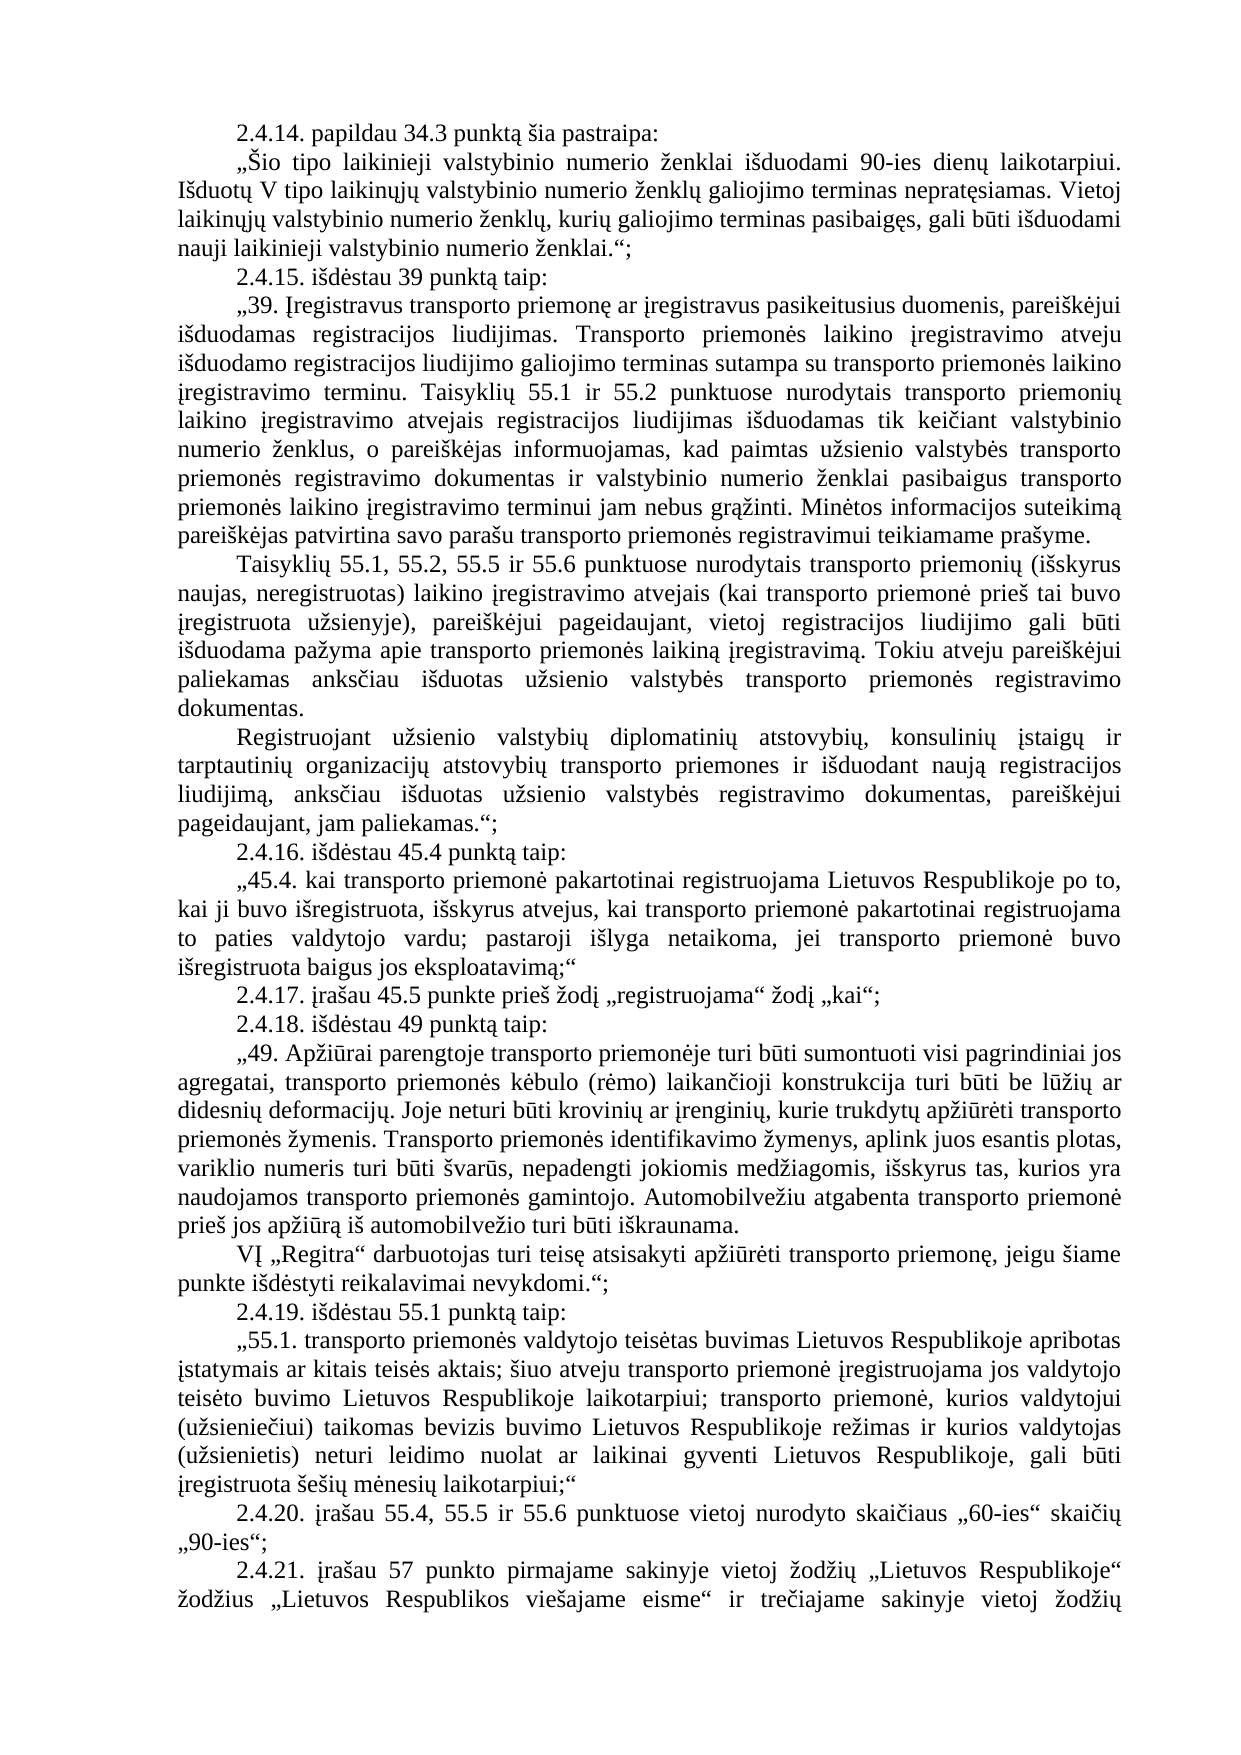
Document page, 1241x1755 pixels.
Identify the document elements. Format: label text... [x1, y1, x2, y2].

text „39. Įregistravus transporto priemonę ar įregistravus pasikeitusius duomenis, pareiškėjui išduodamas registracijos liudijimas. Transporto priemonės laikino įregistravimo atveju išduodamo registracijos liudijimo galiojimo terminas sutampa su transporto priemonės laikino įregistravimo terminu. Taisyklių 55.1 ir 55.2 punktuose nurodytais transporto priemonių laikino įregistravimo atvejais registracijos liudijimas išduodamas tik keičiant valstybinio numerio ženklus, o pareiškėjas informuojamas, kad paimtas užsienio valstybės transporto priemonės registravimo dokumentas ir valstybinio numerio ženklai pasibaigus transporto priemonės laikino įregistravimo terminui jam nebus grąžinti. Minėtos informacijos suteikimą pareiškėjas patvirtina savo parašu transporto priemonės registravimui teikiamame prašyme. [177, 291, 1122, 549]
text 2.4.21. įrašau 57 punkto pirmajame sakinyje vietoj žodžių „Lietuvos Respublikoje“ žodžius „Lietuvos Respublikos viešajame eisme“ ir trečiajame sakinyje vietoj žodžių [177, 1556, 1122, 1613]
text 2.4.19. išdėstau 55.1 punktą taip: [177, 1297, 1122, 1326]
text „45.4. kai transporto priemonė pakartotinai registruojama Lietuvos Respublikoje po to, kai ji buvo išregistruota, išskyrus atvejus, kai transporto priemonė pakartotinai registruojama to paties valdytojo vardu; pastaroji išlyga netaikoma, jei transporto priemonė buvo išregistruota baigus jos eksploatavimą;“ [177, 866, 1122, 981]
text „55.1. transporto priemonės valdytojo teisėtas buvimas Lietuvos Respublikoje apribotas įstatymais ar kitais teisės aktais; šiuo atveju transporto priemonė įregistruojama jos valdytojo teisėto buvimo Lietuvos Respublikoje laikotarpiui; transporto priemonė, kurios valdytojui (užsieniečiui) taikomas bevizis buvimo Lietuvos Respublikoje režimas ir kurios valdytojas (užsienietis) neturi leidimo nuolat ar laikinai gyventi Lietuvos Respublikoje, gali būti įregistruota šešių mėnesių laikotarpiui;“ [177, 1326, 1122, 1498]
text 2.4.16. išdėstau 45.4 punktą taip: [177, 837, 1122, 866]
text 2.4.15. išdėstau 39 punktą taip: [177, 262, 1122, 291]
text 2.4.17. įrašau 45.5 punkte prieš žodį „registruojama“ žodį „kai“; [177, 981, 1122, 1009]
text „Šio tipo laikinieji valstybinio numerio ženklai išduodami 90-ies dienų laikotarpiui. Išduotų V tipo laikinųjų valstybinio numerio ženklų galiojimo terminas nepratęsiamas. Vietoj laikinųjų valstybinio numerio ženklų, kurių galiojimo terminas pasibaigęs, gali būti išduodami nauji laikinieji valstybinio numerio ženklai.“; [177, 147, 1122, 262]
text Taisyklių 55.1, 55.2, 55.5 ir 55.6 punktuose nurodytais transporto priemonių (išskyrus naujas, neregistruotas) laikino įregistravimo atvejais (kai transporto priemonė prieš tai buvo įregistruota užsienyje), pareiškėjui pageidaujant, vietoj registracijos liudijimo gali būti išduodama pažyma apie transporto priemonės laikiną įregistravimą. Tokiu atveju pareiškėjui paliekamas anksčiau išduotas užsienio valstybės transporto priemonės registravimo dokumentas. [177, 549, 1122, 722]
text 2.4.18. išdėstau 49 punktą taip: [177, 1009, 1122, 1038]
text Registruojant užsienio valstybių diplomatinių atstovybių, konsulinių įstaigų ir tarptautinių organizacijų atstovybių transporto priemones ir išduodant naują registracijos liudijimą, anksčiau išduotas užsienio valstybės registravimo dokumentas, pareiškėjui pageidaujant, jam paliekamas.“; [177, 722, 1122, 837]
text 2.4.14. papildau 34.3 punktą šia pastraipa: [177, 118, 1122, 147]
text VĮ „Regitra“ darbuotojas turi teisę atsisakyti apžiūrėti transporto priemonę, jeigu šiame punkte išdėstyti reikalavimai nevykdomi.“; [177, 1239, 1122, 1297]
text „49. Apžiūrai parengtoje transporto priemonėje turi būti sumontuoti visi pagrindiniai jos agregatai, transporto priemonės kėbulo (rėmo) laikančioji konstrukcija turi būti be lūžių ar didesnių deformacijų. Joje neturi būti krovinių ar įrenginių, kurie trukdytų apžiūrėti transporto priemonės žymenis. Transporto priemonės identifikavimo žymenys, aplink juos esantis plotas, variklio numeris turi būti švarūs, nepadengti jokiomis medžiagomis, išskyrus tas, kurios yra naudojamos transporto priemonės gamintojo. Automobilvežiu atgabenta transporto priemonė prieš jos apžiūrą iš automobilvežio turi būti iškraunama. [177, 1038, 1122, 1239]
text 2.4.20. įrašau 55.4, 55.5 ir 55.6 punktuose vietoj nurodyto skaičiaus „60-ies“ skaičių „90-ies“; [177, 1498, 1122, 1556]
